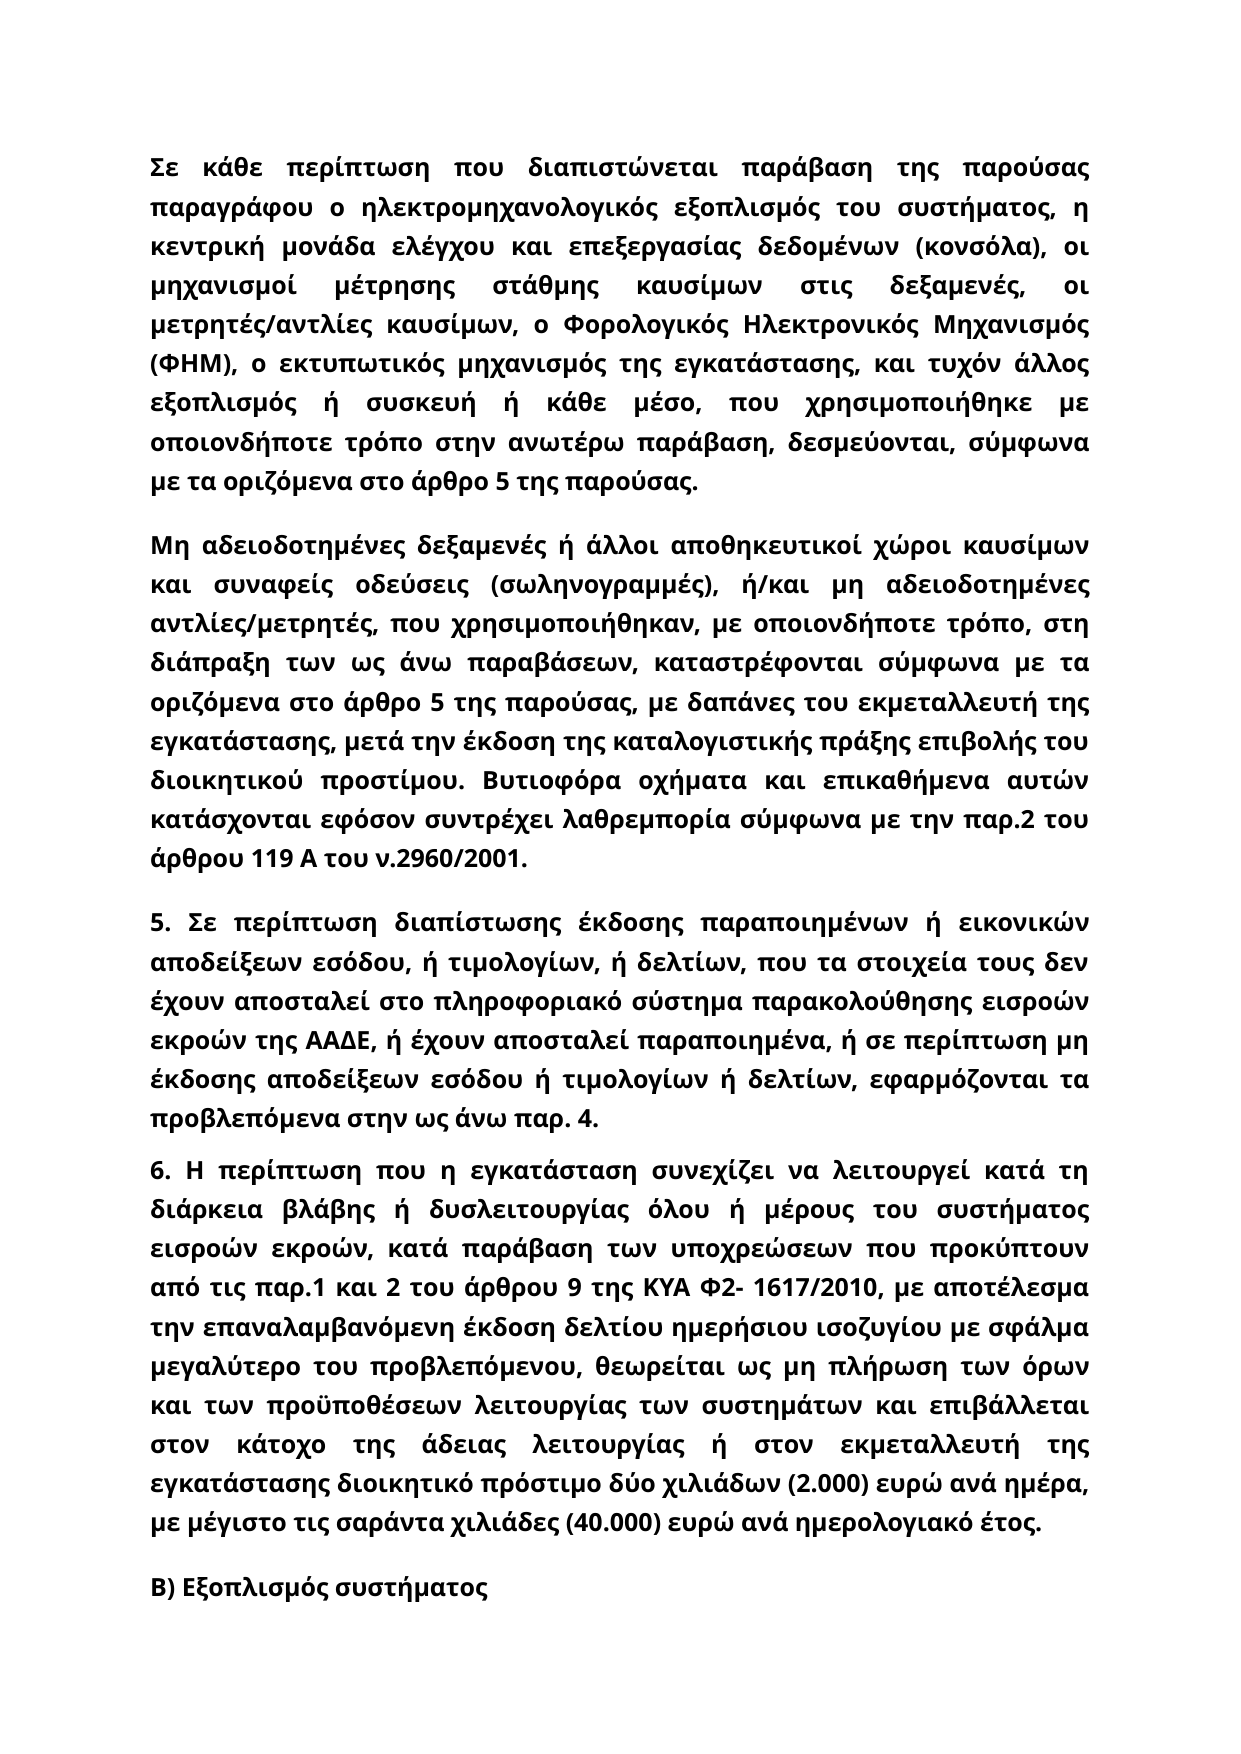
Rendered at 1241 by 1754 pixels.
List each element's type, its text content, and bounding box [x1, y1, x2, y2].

text Μη αδειοδοτημένες δεξαμενές ή άλλοι αποθηκευτικοί χώροι καυσίμων και συναφείς οδεύσεις (σωληνογραμμές), ή/και μη αδειοδοτημένες αντλίες/μετρητές, που χρησιμοποιήθηκαν, με οποιονδήποτε τρόπο, στη διάπραξη των ως άνω παραβάσεων, καταστρέφονται σύμφωνα με τα οριζόμενα στο άρθρο 5 της παρούσας, με δαπάνες του εκμεταλλευτή της εγκατάστασης, μετά την έκδοση της καταλογιστικής πράξης επιβολής του διοικητικού προστίμου. Βυτιοφόρα οχήματα και επικαθήμενα αυτών κατάσχονται εφόσον συντρέχει λαθρεμπορία σύμφωνα με την παρ.2 του άρθρου 119 Α του ν.2960/2001. [150, 527, 1090, 875]
text 6. Η περίπτωση που η εγκατάσταση συνεχίζει να λειτουργεί κατά τη διάρκεια βλάβης ή δυσλειτουργίας όλου ή μέρους του συστήματος εισροών εκροών, κατά παράβαση των υποχρεώσεων που προκύπτουν από τις παρ.1 και 2 του άρθρου 9 της ΚΥΑ Φ2- 1617/2010, με αποτέλεσμα την επαναλαμβανόμενη έκδοση δελτίου ημερήσιου ισοζυγίου με σφάλμα μεγαλύτερο του προβλεπόμενου, θεωρείται ως μη πλήρωση των όρων και των προϋποθέσεων λειτουργίας των συστημάτων και επιβάλλεται στον κάτοχο της άδειας λειτουργίας ή στον εκμεταλλευτή της εγκατάστασης διοικητικό πρόστιμο δύο χιλιάδων (2.000) ευρώ ανά ημέρα, με μέγιστο τις σαράντα χιλιάδες (40.000) ευρώ ανά ημερολογιακό έτος. [150, 1152, 1090, 1539]
text Σε κάθε περίπτωση που διαπιστώνεται παράβαση της παρούσας παραγράφου ο ηλεκτρομηχανολογικός εξοπλισμός του συστήματος, η κεντρική μονάδα ελέγχου και επεξεργασίας δεδομένων (κονσόλα), οι μηχανισμοί μέτρησης στάθμης καυσίμων στις δεξαμενές, οι μετρητές/αντλίες καυσίμων, ο Φορολογικός Ηλεκτρονικός Μηχανισμός (ΦΗΜ), ο εκτυπωτικός μηχανισμός της εγκατάστασης, και τυχόν άλλος εξοπλισμός ή συσκευή ή κάθε μέσο, που χρησιμοποιήθηκε με οποιονδήποτε τρόπο στην ανωτέρω παράβαση, δεσμεύονται, σύμφωνα με τα οριζόμενα στο άρθρο 5 της παρούσας. [150, 150, 1090, 497]
text Β) Εξοπλισμός συστήματος [150, 1569, 1090, 1603]
text 5. Σε περίπτωση διαπίστωσης έκδοσης παραποιημένων ή εικονικών αποδείξεων εσόδου, ή τιμολογίων, ή δελτίων, που τα στοιχεία τους δεν έχουν αποσταλεί στο πληροφοριακό σύστημα παρακολούθησης εισροών εκροών της ΑΑΔΕ, ή έχουν αποσταλεί παραποιημένα, ή σε περίπτωση μη έκδοσης αποδείξεων εσόδου ή τιμολογίων ή δελτίων, εφαρμόζονται τα προβλεπόμενα στην ως άνω παρ. 4. [150, 905, 1090, 1135]
